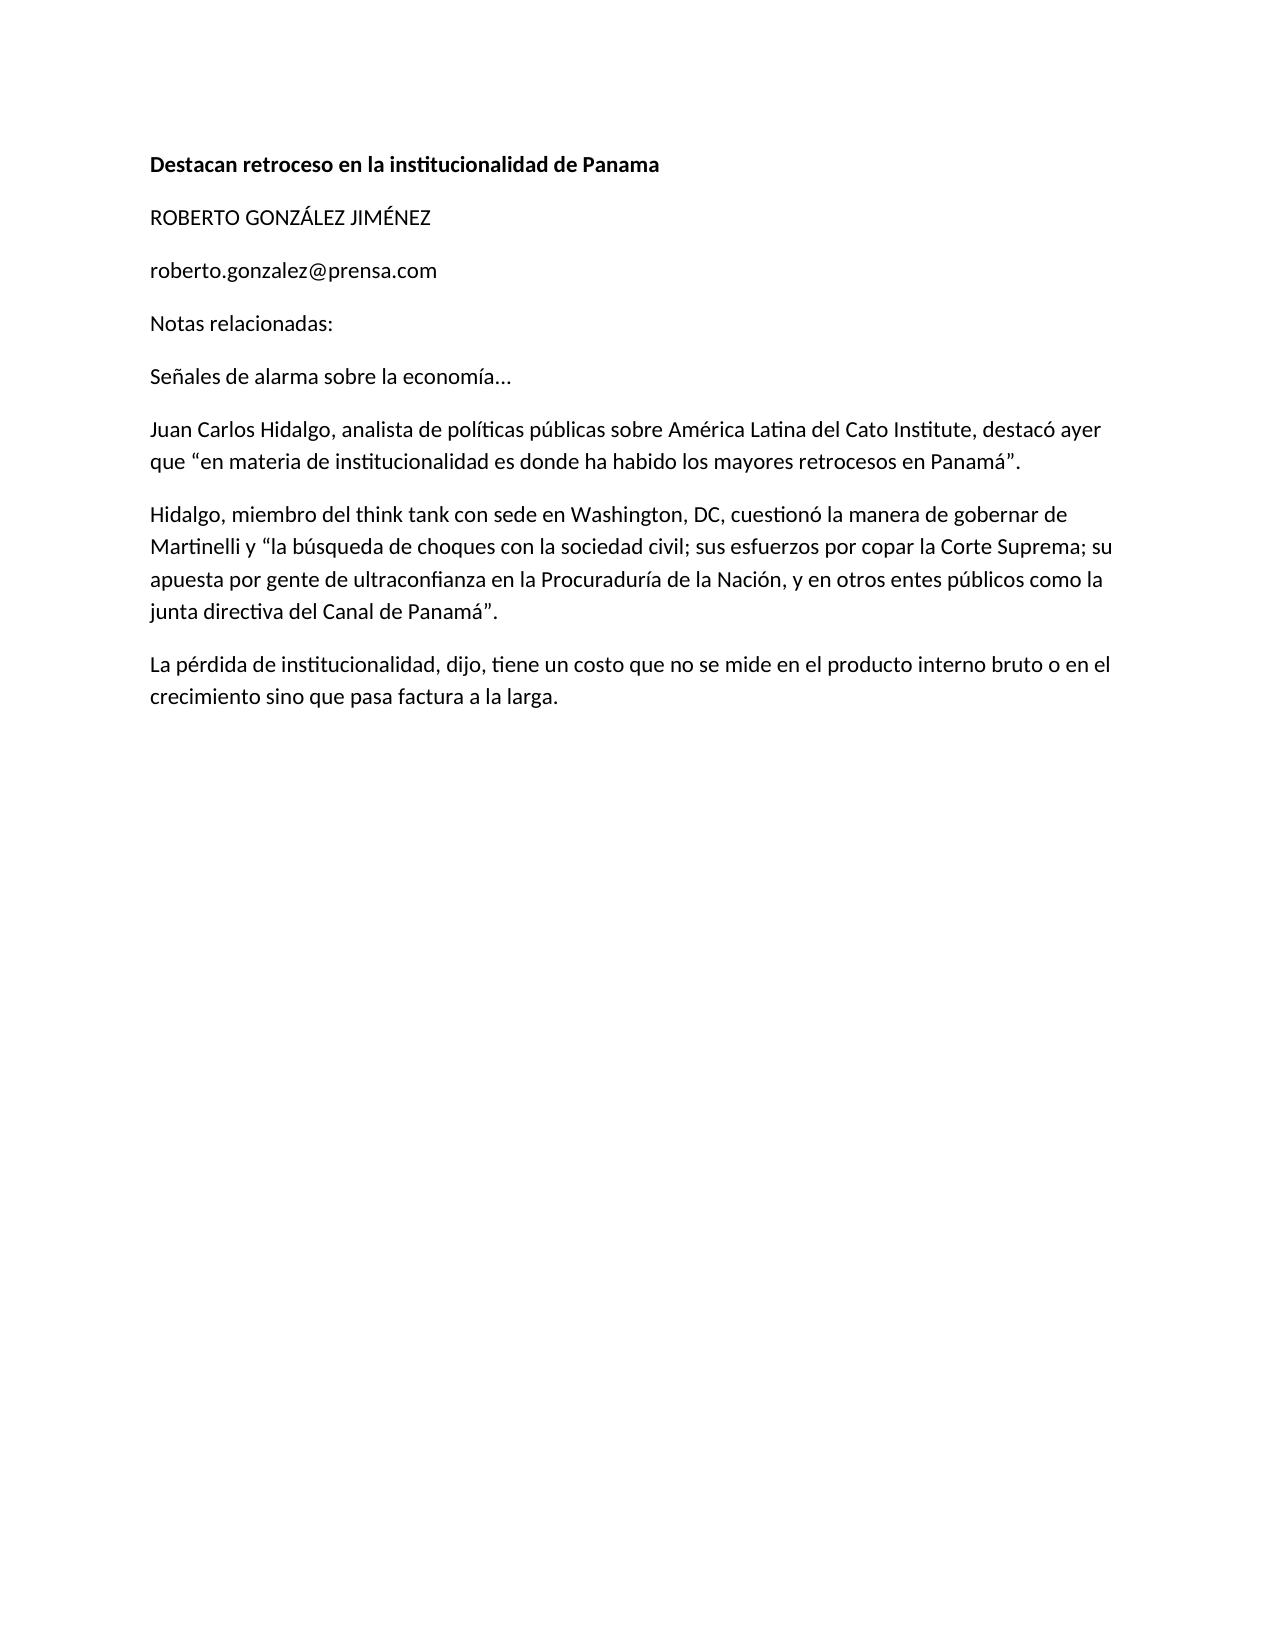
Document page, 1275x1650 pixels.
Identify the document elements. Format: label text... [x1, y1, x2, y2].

text ROBERTO GONZÁLEZ JIMÉNEZ [150, 203, 1125, 231]
text roberto.gonzalez@prensa.com [150, 256, 1125, 284]
text Juan Carlos Hidalgo, analista de políticas públicas sobre América Latina del Cato Institute, destacó ayer que “en materia de institucionalidad es donde ha habido los mayores retrocesos en Panamá”. [150, 415, 1125, 475]
text Notas relacionadas: [150, 309, 1125, 337]
text Destacan retroceso en la institucionalidad de Panama [150, 150, 1125, 178]
text Hidalgo, miembro del think tank con sede en Washington, DC, cuestionó la manera de gobernar de Martinelli y “la búsqueda de choques con la sociedad civil; sus esfuerzos por copar la Corte Suprema; su apuesta por gente de ultraconfianza en la Procuraduría de la Nación, y en otros entes públicos como la junta directiva del Canal de Panamá”. [150, 500, 1125, 625]
text Señales de alarma sobre la economía... [150, 362, 1125, 390]
text La pérdida de institucionalidad, dijo, tiene un costo que no se mide en el producto interno bruto o en el crecimiento sino que pasa factura a la larga. [150, 650, 1125, 710]
